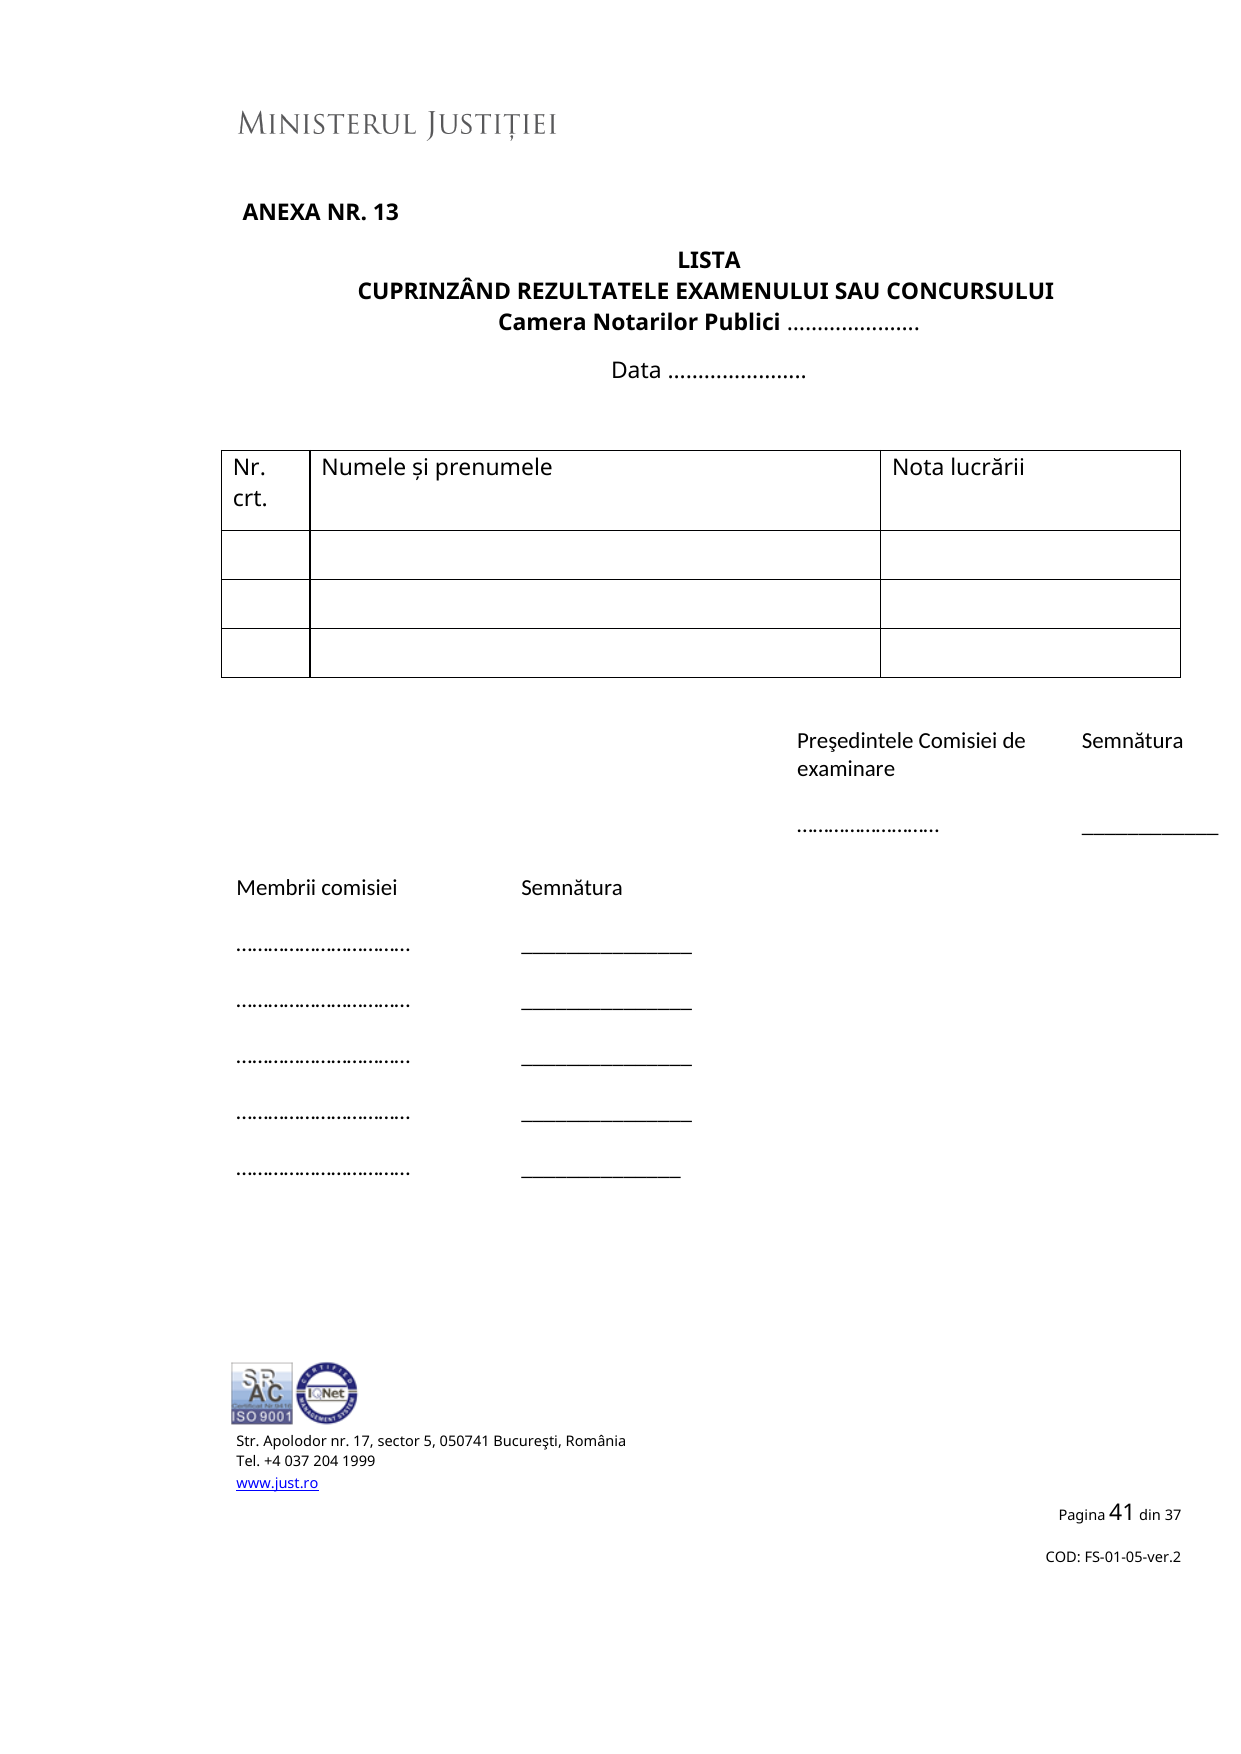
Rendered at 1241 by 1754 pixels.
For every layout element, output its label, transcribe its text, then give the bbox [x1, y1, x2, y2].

table_header Semnătura [1070, 726, 1240, 782]
table_cell [311, 629, 880, 677]
table_cell …………………………… [225, 1041, 510, 1097]
table_cell [311, 580, 880, 628]
table_cell _______________ [510, 1097, 786, 1153]
text CUPRINZÂND REZULTATELE EXAMENULUI SAU CONCURSULUI [236, 275, 1181, 306]
table_cell _______________ [510, 985, 786, 1041]
text LISTA [236, 243, 1181, 275]
table_cell _______________ [510, 929, 786, 985]
table_cell [311, 531, 880, 579]
table_header Preşedintele Comisiei de examinare [786, 726, 1070, 782]
table_cell …………………………… [225, 985, 510, 1041]
text ANEXA NR. 13 [236, 196, 1181, 227]
table_cell [786, 838, 1240, 1181]
table_cell _______________ [510, 1041, 786, 1097]
table_cell Membrii comisiei [225, 873, 510, 929]
table_header Numele şi prenumele [311, 451, 880, 530]
table_cell …………………………… [225, 1097, 510, 1153]
picture [225, 1360, 366, 1431]
table_header [225, 726, 786, 873]
table_cell ______________ [510, 1153, 786, 1181]
table_cell ……………………… [786, 782, 1070, 838]
table_cell Semnătura [510, 873, 786, 929]
table_cell …………………………… [225, 929, 510, 985]
table_cell [881, 580, 1180, 628]
table_cell [222, 531, 309, 579]
table_header Nota lucrării [881, 451, 1180, 530]
table_header Nr. crt. [222, 451, 309, 530]
table_cell [881, 531, 1180, 579]
table_cell ____________ [1070, 782, 1240, 838]
text Data ………………….. [236, 354, 1181, 385]
table_cell …………………………… [225, 1153, 510, 1181]
table_cell [222, 629, 309, 677]
text Camera Notarilor Publici …………………. [236, 306, 1181, 337]
table_cell [222, 580, 309, 628]
table_cell [881, 629, 1180, 677]
picture [236, 107, 558, 141]
